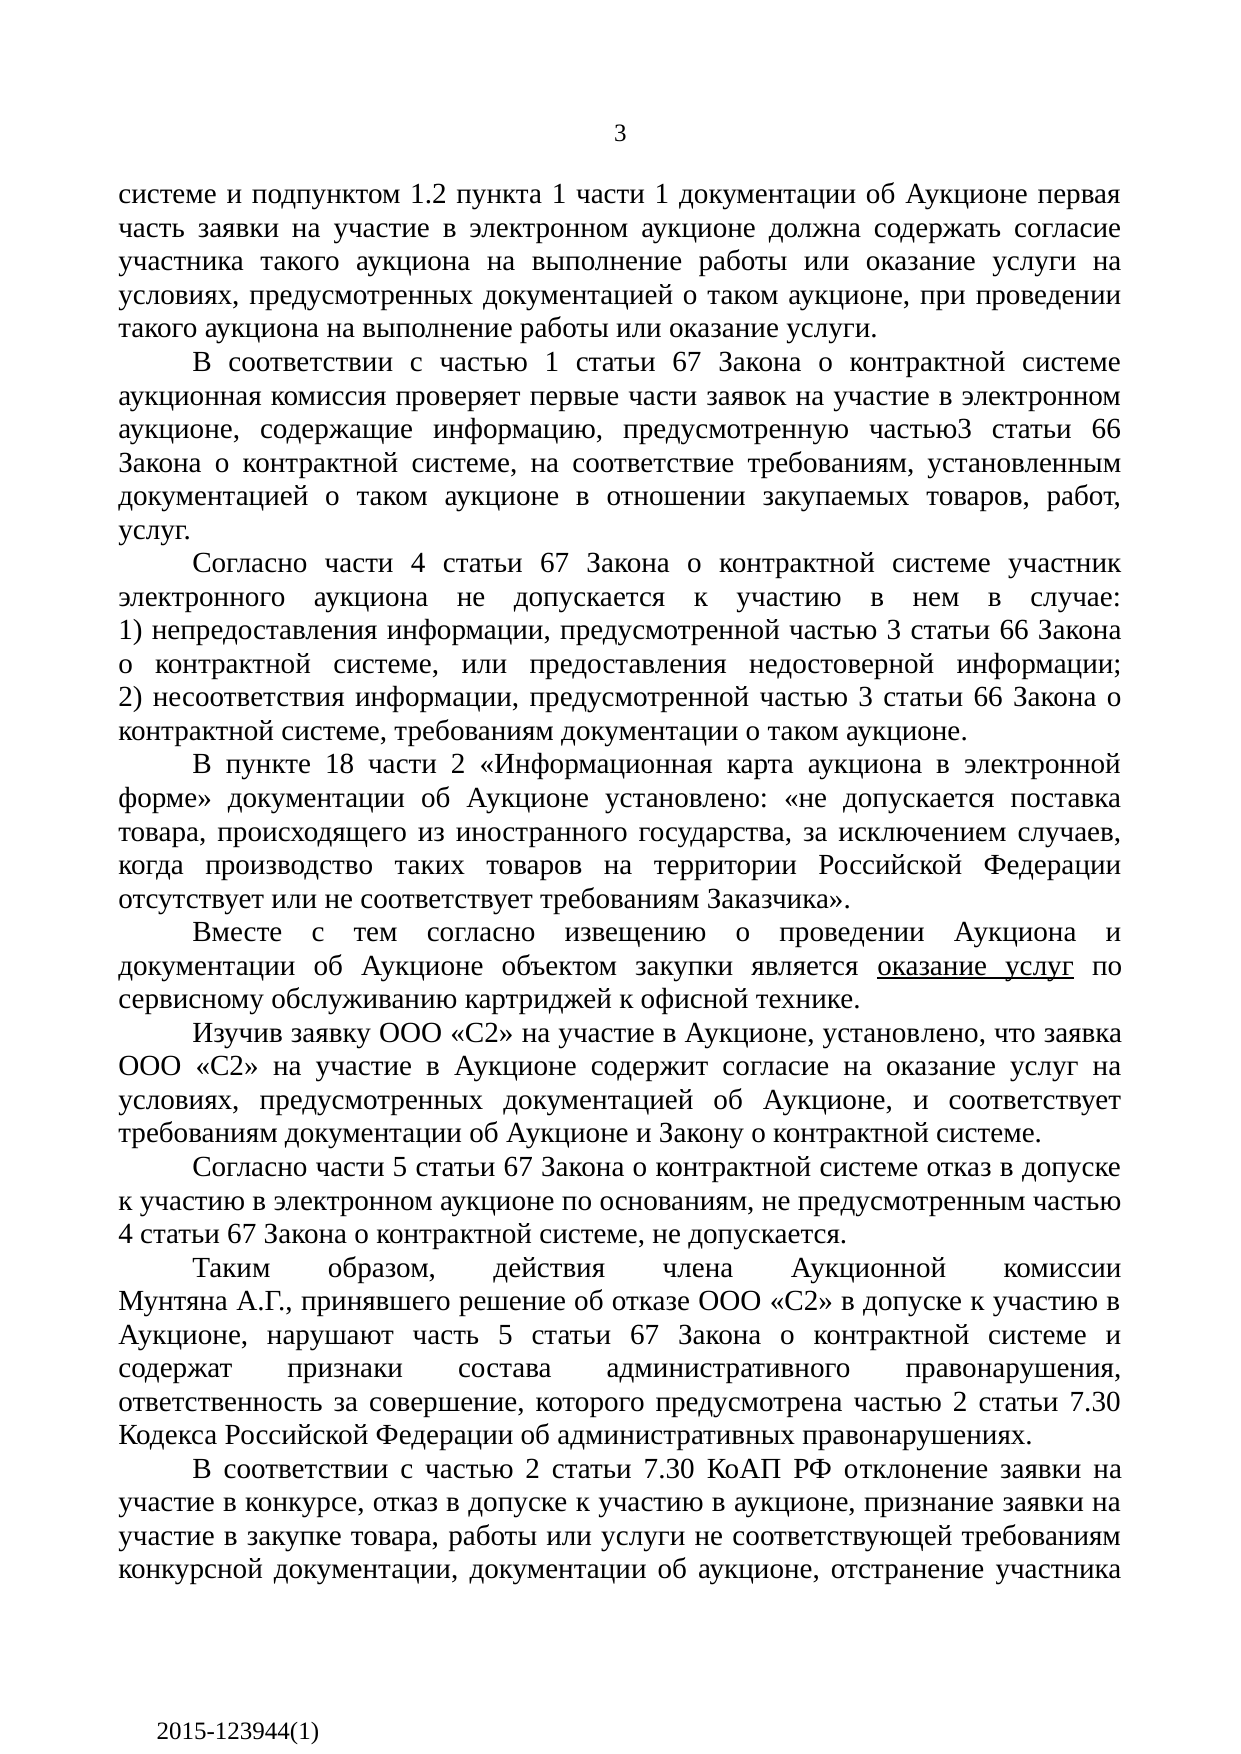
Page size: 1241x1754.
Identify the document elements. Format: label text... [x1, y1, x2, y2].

text Изучив заявку ООО «С2» на участие в Аукционе, установлено, что заявка ООО «С2» на участие в Аукционе содержит согласие на оказание услуг на условиях, предусмотренных документацией об Аукционе, и соответствует требованиям документации об Аукционе и Закону о контрактной системе. [118, 1015, 1122, 1149]
text В пункте 18 части 2 «Информационная карта аукциона в электронной форме» документации об Аукционе установлено: «не допускается поставка товара, происходящего из иностранного государства, за исключением случаев, когда производство таких товаров на территории Российской Федерации отсутствует или не соответствует требованиям Заказчика». [118, 747, 1122, 914]
text В соответствии с частью 2 статьи 7.30 КоАП РФ отклонение заявки на участие в конкурсе, отказ в допуске к участию в аукционе, признание заявки на участие в закупке товара, работы или услуги не соответствующей требованиям конкурсной документации, документации об аукционе, отстранение участника [118, 1451, 1122, 1585]
text системе и подпунктом 1.2 пункта 1 части 1 документации об Аукционе первая часть заявки на участие в электронном аукционе должна содержать согласие участника такого аукциона на выполнение работы или оказание услуги на условиях, предусмотренных документацией о таком аукционе, при проведении такого аукциона на выполнение работы или оказание услуги. [118, 176, 1122, 344]
text Таким образом, действия члена Аукционной комиссии Мунтяна А.Г., принявшего решение об отказе ООО «С2» в допуске к участию в Аукционе, нарушают часть 5 статьи 67 Закона о контрактной системе и содержат признаки состава административного правонарушения, ответственность за совершение, которого предусмотрена частью 2 статьи 7.30 Кодекса Российской Федерации об административных правонарушениях. [118, 1250, 1122, 1451]
text Согласно части 5 статьи 67 Закона о контрактной системе отказ в допуске к участию в электронном аукционе по основаниям, не предусмотренным частью 4 статьи 67 Закона о контрактной системе, не допускается. [118, 1149, 1122, 1250]
text Вместе с тем согласно извещению о проведении Аукциона и документации об Аукционе объектом закупки является оказание услуг по сервисному обслуживанию картриджей к офисной технике. [118, 914, 1122, 1015]
text Согласно части 4 статьи 67 Закона о контрактной системе участник электронного аукциона не допускается к участию в нем в случае: 1) непредоставления информации, предусмотренной частью 3 статьи 66 Закона о контрактной системе, или предоставления недостоверной информации; 2) несоответствия информации, предусмотренной частью 3 статьи 66 Закона о контрактной системе, требованиям документации о таком аукционе. [118, 545, 1122, 747]
text В соответствии с частью 1 статьи 67 Закона о контрактной системе аукционная комиссия проверяет первые части заявок на участие в электронном аукционе, содержащие информацию, предусмотренную частью3 статьи 66 Закона о контрактной системе, на соответствие требованиям, установленным документацией о таком аукционе в отношении закупаемых товаров, работ, услуг. [118, 344, 1122, 545]
